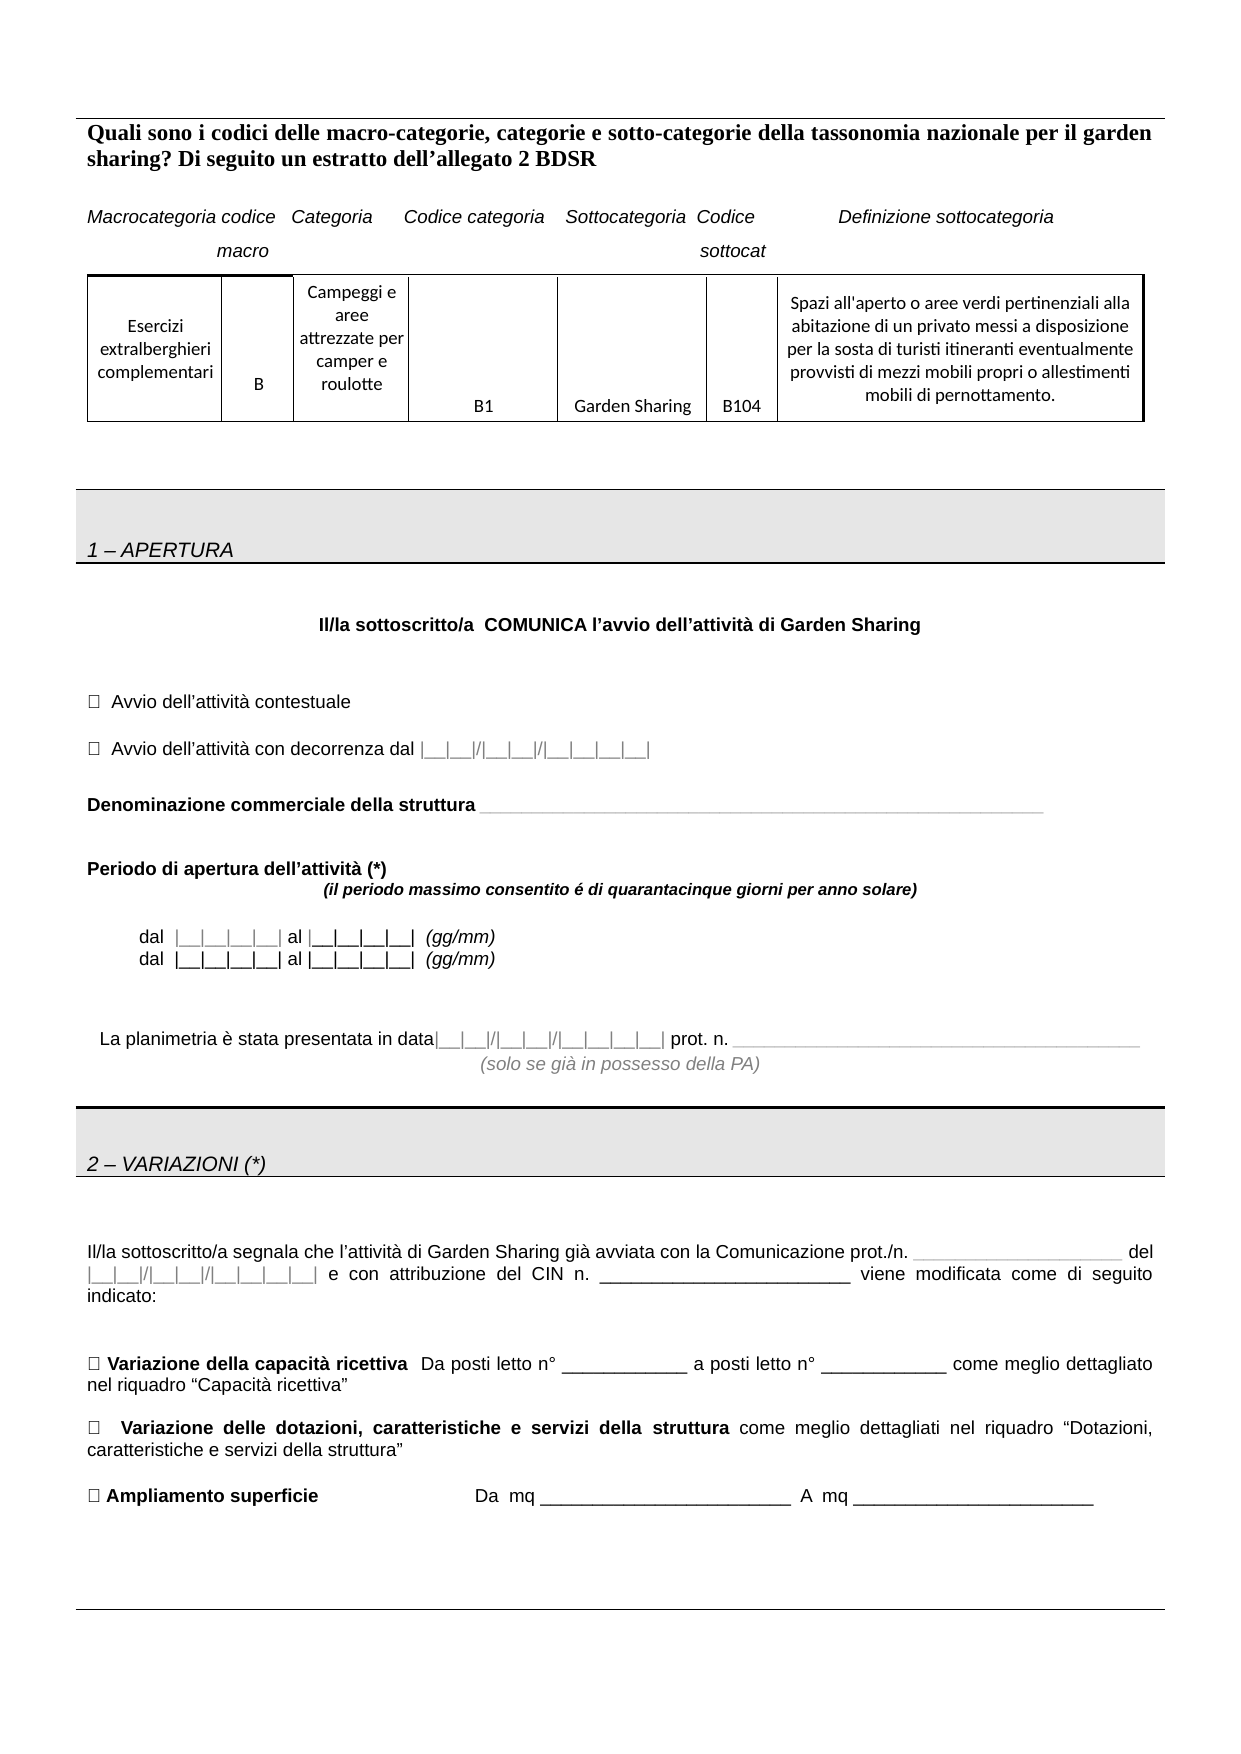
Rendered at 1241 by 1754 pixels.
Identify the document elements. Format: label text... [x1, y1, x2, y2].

table_header B1 [408, 275, 557, 421]
table_header Garden Sharing [557, 275, 706, 421]
table_header Il/la sottoscritto/a COMUNICA l’avvio dell’attività di Garden Sharing  Avvio dell’attività contestuale  Avvio dell’attività con decorrenza dal |__|__|/|__|__|/|__|__|__|__| Denominazione commerciale della struttura ______________________________________________________ Periodo di apertura dell’attività (*) (il periodo massimo consentito é di quarantacinque giorni per anno solare) dal |__|__|__|__| al |__|__|__|__| (gg/mm) dal |__|__|__|__| al |__|__|__|__| (gg/mm) La planimetria è stata presentata in data|__|__|/|__|__|/|__|__|__|__| prot. n. _______________________________________ (solo se già in possesso della PA) [76, 564, 1165, 1106]
table_header Campeggi e aree attrezzate per camper e roulotte [293, 275, 408, 421]
table_header Esercizi extralberghieri complementari [88, 277, 221, 421]
table_cell 1 – APERTURA [76, 490, 1165, 562]
table_header B [222, 277, 293, 421]
table_header B104 [706, 275, 777, 421]
table_cell Quali sono i codici delle macro-categorie, categorie e sotto-categorie della tassonomia nazionale per il garden sharing? Di seguito un estratto dell’allegato 2 BDSR Macrocategoria codice Categoria Codice categoria Sottocategoria Codice Definizione sottocategoria macro sottocat [76, 119, 1165, 489]
table_cell Il/la sottoscritto/a segnala che l’attività di Garden Sharing già avviata con la Comunicazione prot./n. ____________________ del |__|__|/|__|__|/|__|__|__|__| e con attribuzione del CIN n. ________________________ viene modificata come di seguito indicato:  Variazione della capacità ricettiva Da posti letto n° ____________ a posti letto n° ____________ come meglio dettagliato nel riquadro “Capacità ricettiva”  Variazione delle dotazioni, caratteristiche e servizi della struttura come meglio dettagliati nel riquadro “Dotazioni, caratteristiche e servizi della struttura”  Ampliamento superficie Da mq ________________________ A mq _______________________ [76, 1177, 1165, 1609]
table_header Spazi all'aperto o aree verdi pertinenziali alla abitazione di un privato messi a disposizione per la sosta di turisti itineranti eventualmente provvisti di mezzi mobili propri o allestimenti mobili di pernottamento. [778, 275, 1142, 421]
table_header 2 – VARIAZIONI (*) [76, 1109, 1165, 1176]
